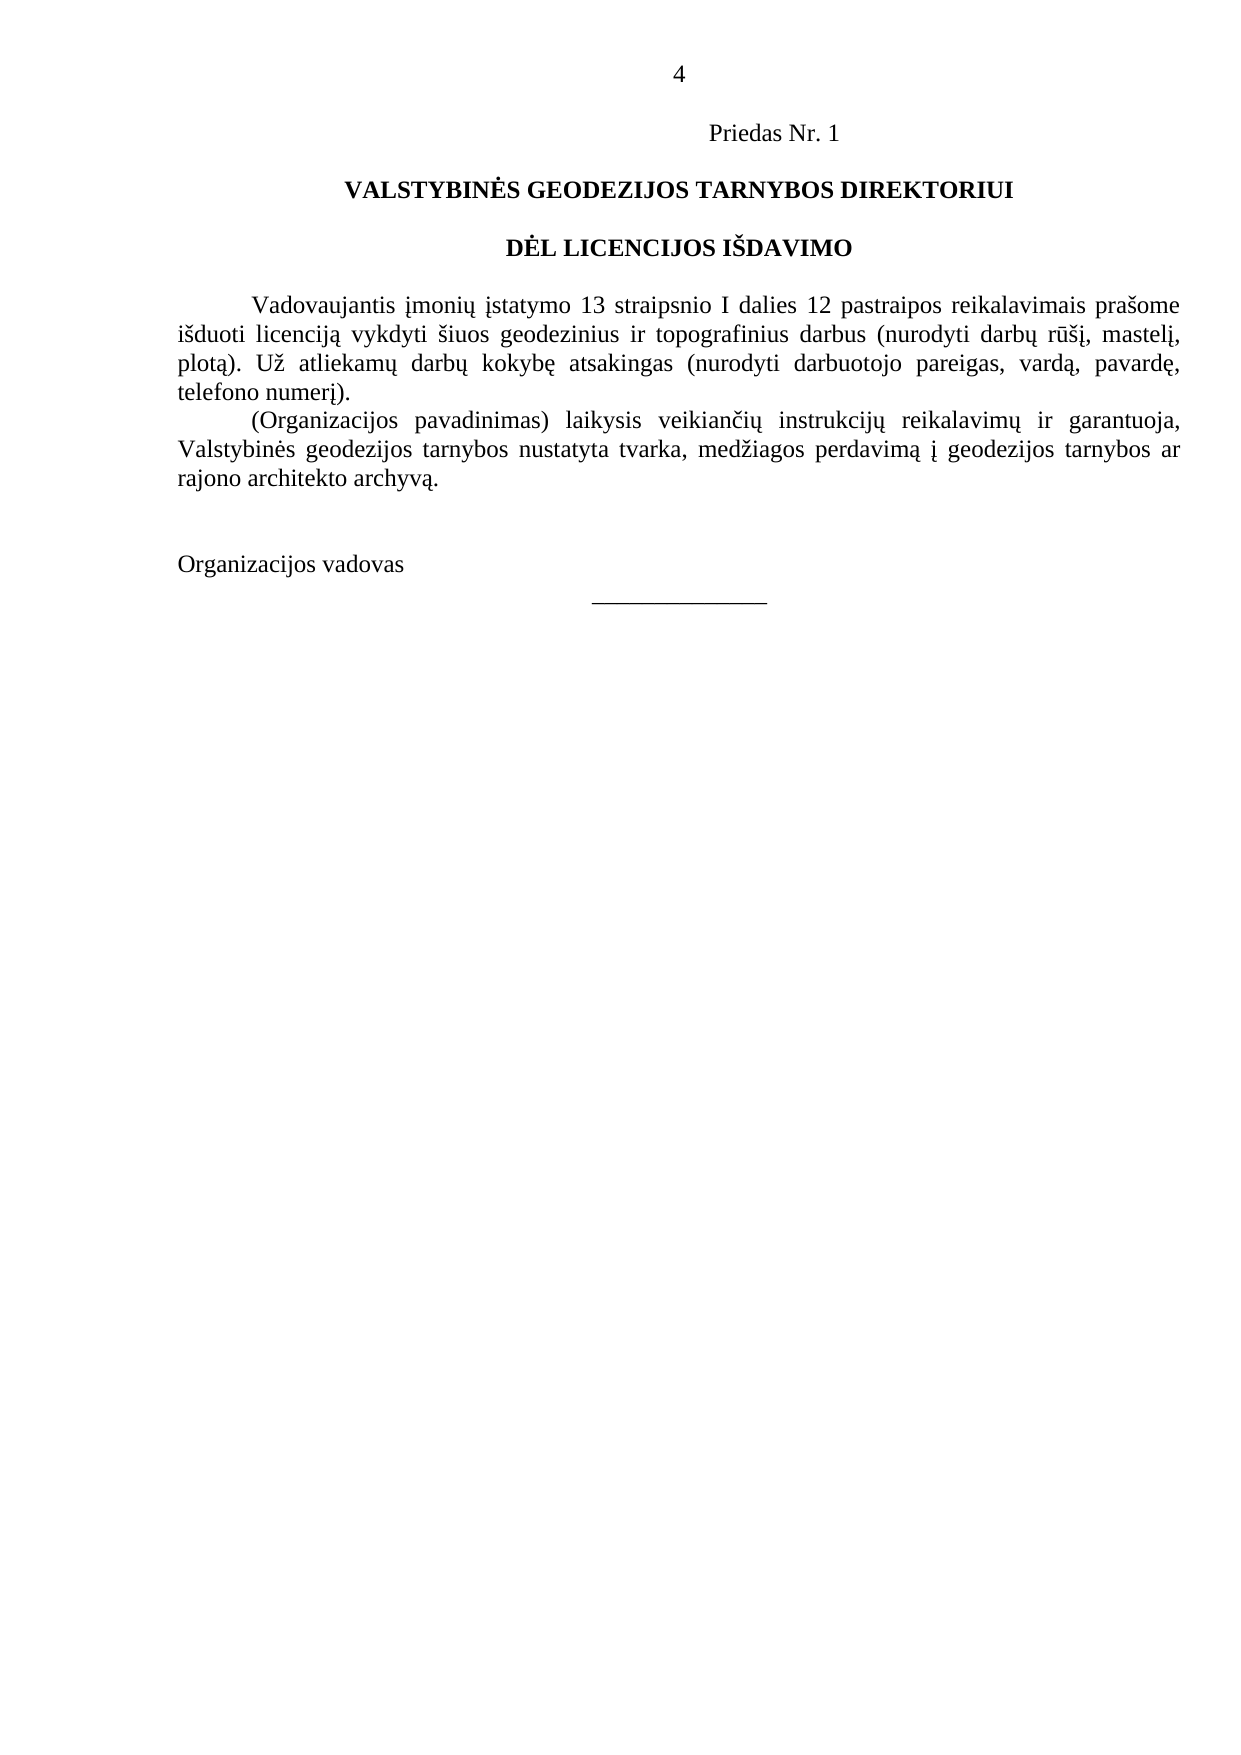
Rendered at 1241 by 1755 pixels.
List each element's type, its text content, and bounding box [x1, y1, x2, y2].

text ______________ [177, 578, 1181, 607]
text Priedas Nr. 1 [177, 118, 1181, 147]
text DĖL LICENCIJOS IŠDAVIMO [177, 233, 1181, 262]
text VALSTYBINĖS GEODEZIJOS TARNYBOS DIREKTORIUI [177, 176, 1181, 204]
text (Organizacijos pavadinimas) laikysis veikiančių instrukcijų reikalavimų ir garantuoja, Valstybinės geodezijos tarnybos nustatyta tvarka, medžiagos perdavimą į geodezijos tarnybos ar rajono architekto archyvą. [177, 406, 1181, 492]
text Organizacijos vadovas [177, 549, 1181, 578]
text Vadovaujantis įmonių įstatymo 13 straipsnio I dalies 12 pastraipos reikalavimais prašome išduoti licenciją vykdyti šiuos geodezinius ir topografinius darbus (nurodyti darbų rūšį, mastelį, plotą). Už atliekamų darbų kokybę atsakingas (nurodyti darbuotojo pareigas, vardą, pavardę, telefono numerį). [177, 291, 1181, 406]
